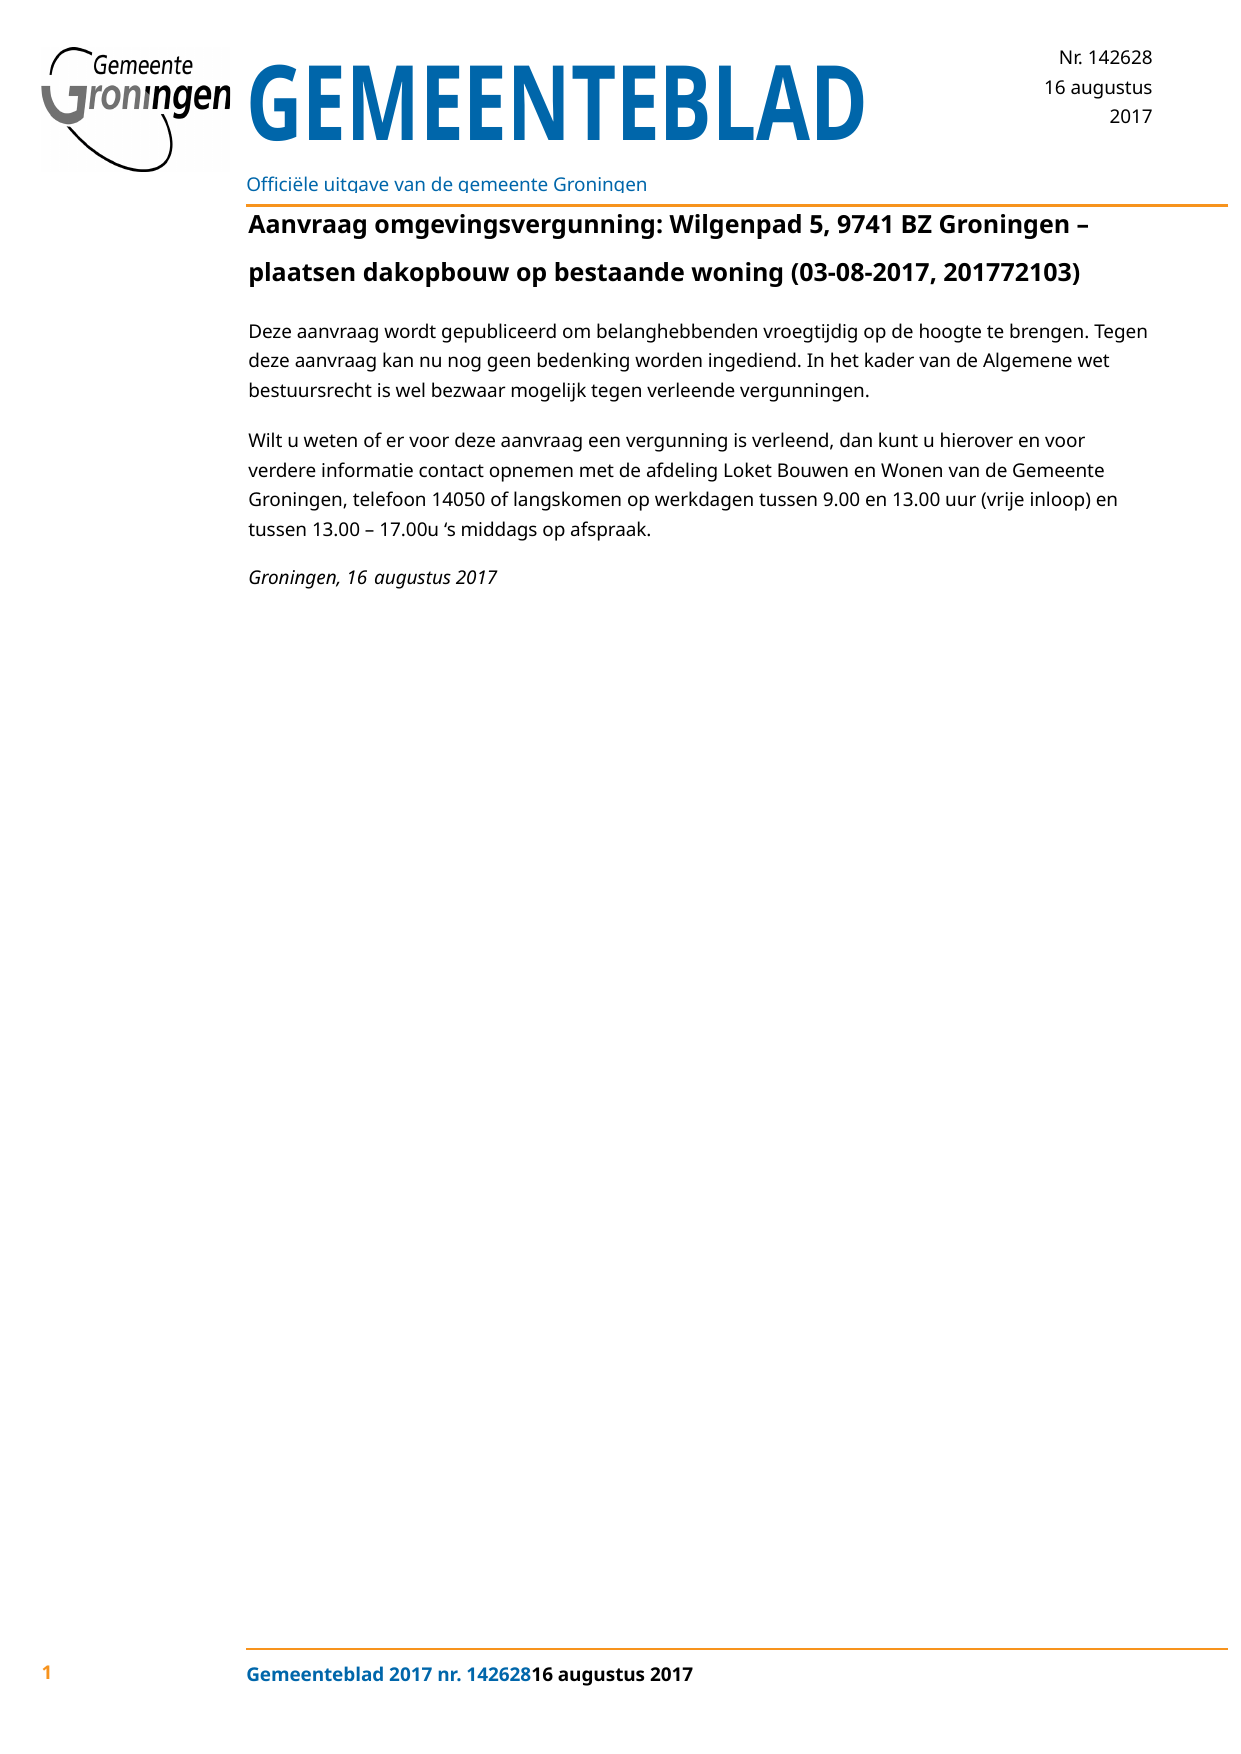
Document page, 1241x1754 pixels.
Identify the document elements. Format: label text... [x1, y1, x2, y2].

text Groningen, 16 augustus 2017 [248, 564, 1152, 590]
text Deze aanvraag wordt gepubliceerd om belanghebbenden vroegtijdig op de hoogte te brengen. Tegen deze aanvraag kan nu nog geen bedenking worden ingediend. In het kader van de Algemene wet bestuursrecht is wel bezwaar mogelijk tegen verleende vergunningen. [248, 318, 1152, 403]
text Wilt u weten of er voor deze aanvraag een vergunning is verleend, dan kunt u hierover en voor verdere informatie contact opnemen met de afdeling Loket Bouwen en Wonen van de Gemeente Groningen, telefoon 14050 of langskomen op werkdagen tussen 9.00 en 13.00 uur (vrije inloop) en tussen 13.00 – 17.00u ‘s middags op afspraak. [248, 427, 1152, 542]
picture [41, 47, 231, 172]
text Aanvraag omgevingsvergunning: Wilgenpad 5, 9741 BZ Groningen – plaatsen dakopbouw op bestaande woning (03-08-2017, 201772103) [248, 207, 1152, 288]
